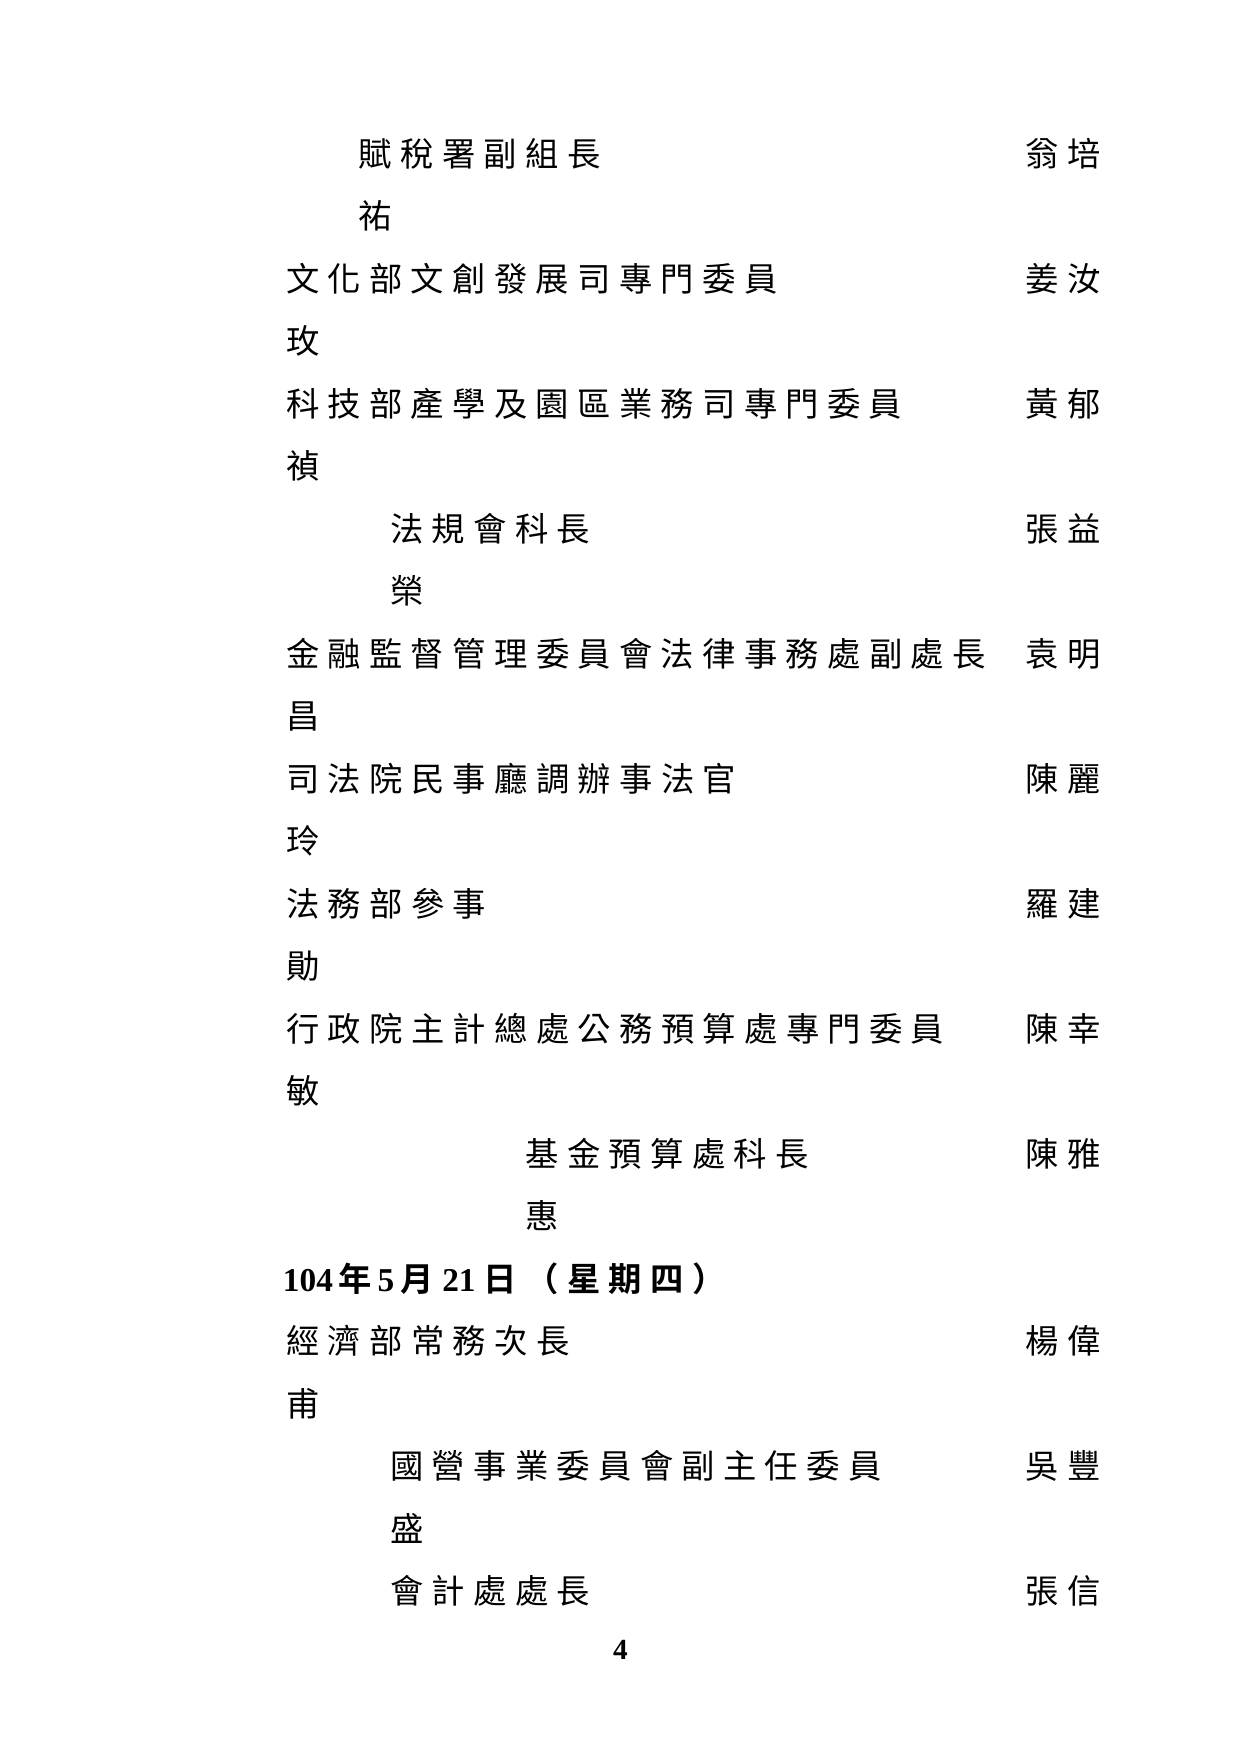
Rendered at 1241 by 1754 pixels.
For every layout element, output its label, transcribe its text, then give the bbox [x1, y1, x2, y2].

text 國營事業委員會副主任委員 吳豐盛 [382, 1423, 1136, 1548]
text 行政院主計總處公務預算處專門委員 陳幸敏 [278, 985, 1136, 1110]
text 科技部產學及園區業務司專門委員 黃郁禎 [278, 360, 1136, 485]
text 文化部文創發展司專門委員 姜汝玫 [278, 235, 1136, 360]
text 法務部參事 羅建勛 [278, 860, 1136, 985]
text 會計處處長 張信 [382, 1548, 1136, 1610]
text 司法院民事廳調辦事法官 陳麗玲 [278, 735, 1136, 860]
text 104年5月21日（星期四） [278, 1235, 1136, 1298]
text 金融監督管理委員會法律事務處副處長 袁明昌 [278, 610, 1136, 735]
text 經濟部常務次長 楊偉甫 [278, 1298, 1136, 1423]
text 賦稅署副組長 翁培祐 [347, 110, 1136, 235]
text 法規會科長 張益榮 [381, 485, 1136, 610]
text 基金預算處科長 陳雅惠 [520, 1110, 1136, 1235]
